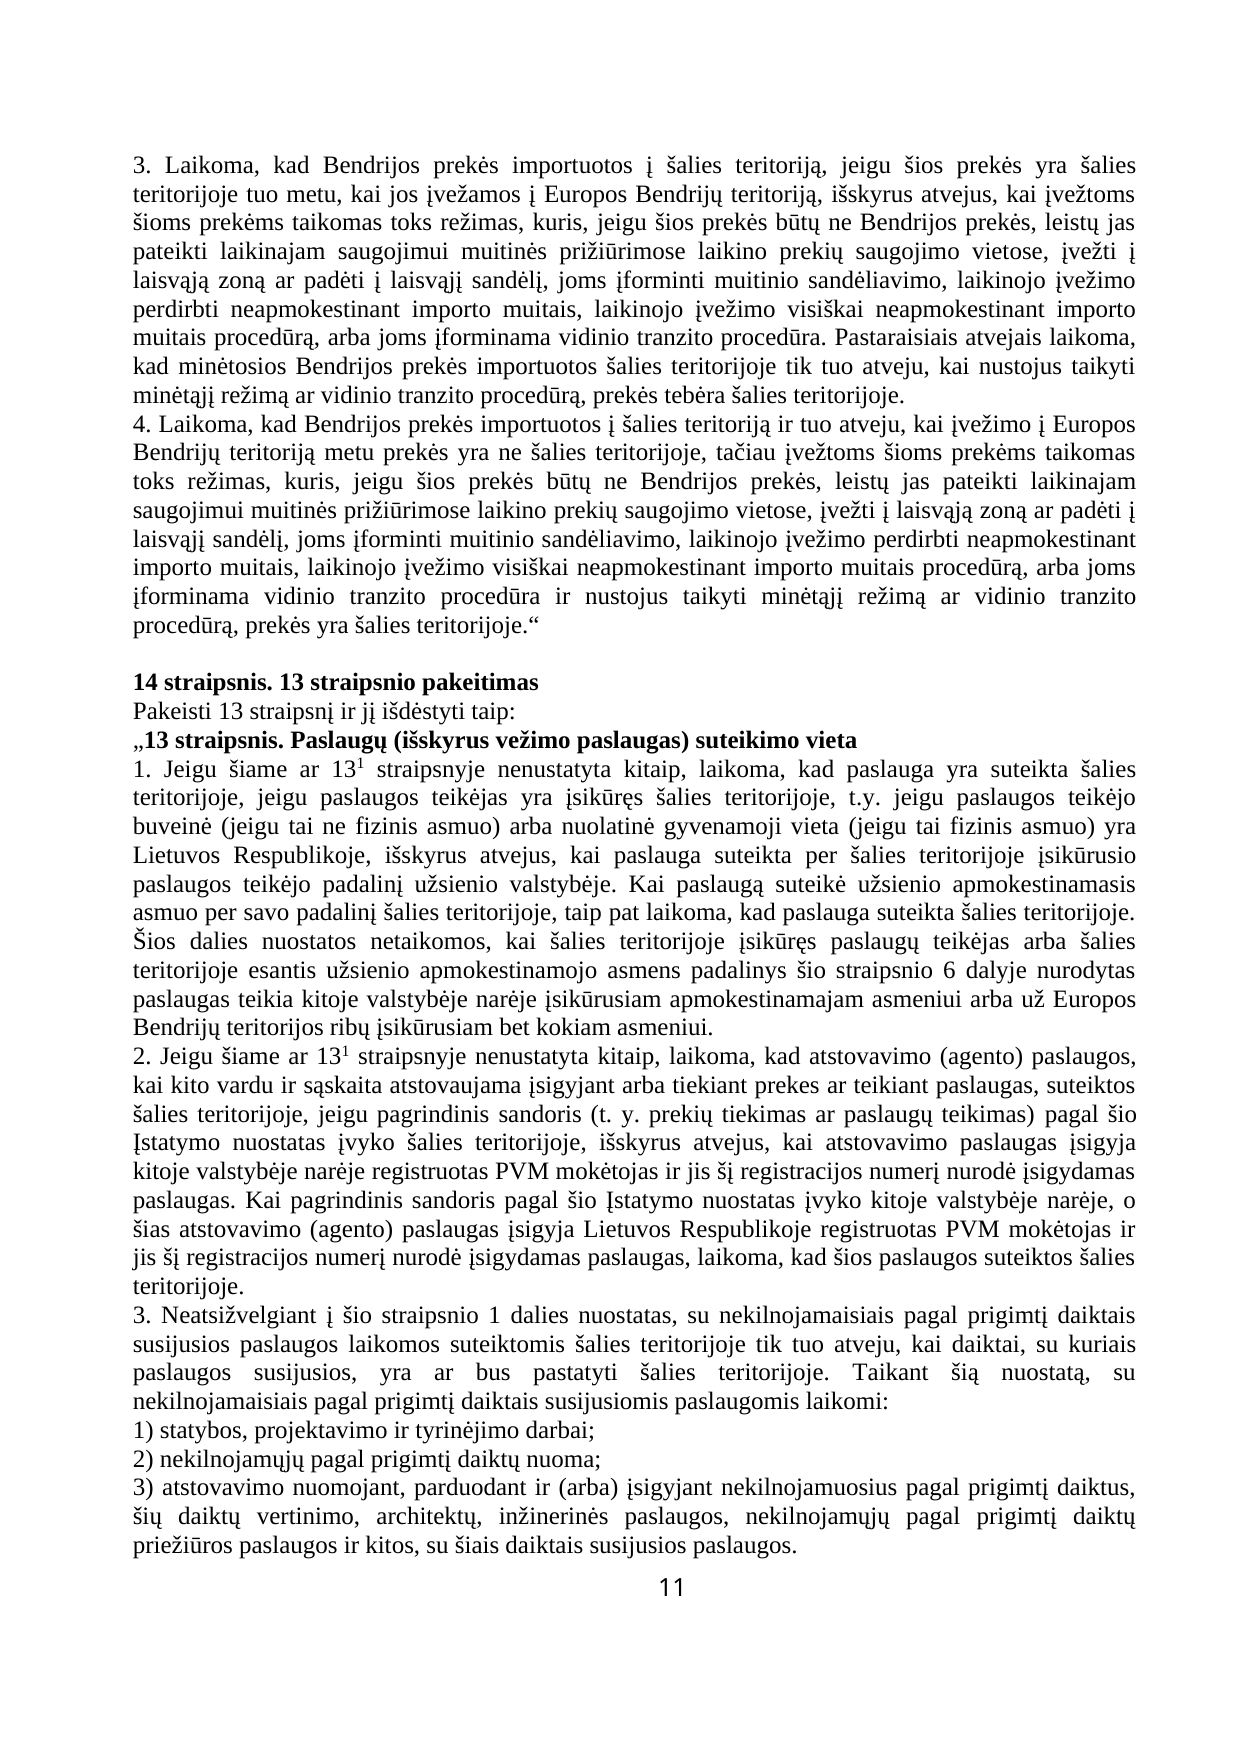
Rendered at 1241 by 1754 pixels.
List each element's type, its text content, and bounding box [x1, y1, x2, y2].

text 3. Laikoma, kad Bendrijos prekės importuotos į šalies teritoriją, jeigu šios prekės yra šalies teritorijoje tuo metu, kai jos įvežamos į Europos Bendrijų teritoriją, išskyrus atvejus, kai įvežtoms šioms prekėms taikomas toks režimas, kuris, jeigu šios prekės būtų ne Bendrijos prekės, leistų jas pateikti laikinajam saugojimui muitinės prižiūrimose laikino prekių saugojimo vietose, įvežti į laisvąją zoną ar padėti į laisvąjį sandėlį, joms įforminti muitinio sandėliavimo, laikinojo įvežimo perdirbti neapmokestinant importo muitais, laikinojo įvežimo visiškai neapmokestinant importo muitais procedūrą, arba joms įforminama vidinio tranzito procedūra. Pastaraisiais atvejais laikoma, kad minėtosios Bendrijos prekės importuotos šalies teritorijoje tik tuo atveju, kai nustojus taikyti minėtąjį režimą ar vidinio tranzito procedūrą, prekės tebėra šalies teritorijoje. [133, 150, 1137, 409]
text 2) nekilnojamųjų pagal prigimtį daiktų nuoma; [133, 1444, 1137, 1472]
text 1. Jeigu šiame ar 131 straipsnyje nenustatyta kitaip, laikoma, kad paslauga yra suteikta šalies teritorijoje, jeigu paslaugos teikėjas yra įsikūręs šalies teritorijoje, t.y. jeigu paslaugos teikėjo buveinė (jeigu tai ne fizinis asmuo) arba nuolatinė gyvenamoji vieta (jeigu tai fizinis asmuo) yra Lietuvos Respublikoje, išskyrus atvejus, kai paslauga suteikta per šalies teritorijoje įsikūrusio paslaugos teikėjo padalinį užsienio valstybėje. Kai paslaugą suteikė užsienio apmokestinamasis asmuo per savo padalinį šalies teritorijoje, taip pat laikoma, kad paslauga suteikta šalies teritorijoje. Šios dalies nuostatos netaikomos, kai šalies teritorijoje įsikūręs paslaugų teikėjas arba šalies teritorijoje esantis užsienio apmokestinamojo asmens padalinys šio straipsnio 6 dalyje nurodytas paslaugas teikia kitoje valstybėje narėje įsikūrusiam apmokestinamajam asmeniui arba už Europos Bendrijų teritorijos ribų įsikūrusiam bet kokiam asmeniui. [133, 754, 1137, 1041]
text 14 straipsnis. 13 straipsnio pakeitimas [133, 667, 1137, 696]
text 1) statybos, projektavimo ir tyrinėjimo darbai; [133, 1415, 1137, 1444]
text „13 straipsnis. Paslaugų (išskyrus vežimo paslaugas) suteikimo vieta [133, 725, 1137, 754]
text 2. Jeigu šiame ar 131 straipsnyje nenustatyta kitaip, laikoma, kad atstovavimo (agento) paslaugos, kai kito vardu ir sąskaita atstovaujama įsigyjant arba tiekiant prekes ar teikiant paslaugas, suteiktos šalies teritorijoje, jeigu pagrindinis sandoris (t. y. prekių tiekimas ar paslaugų teikimas) pagal šio Įstatymo nuostatas įvyko šalies teritorijoje, išskyrus atvejus, kai atstovavimo paslaugas įsigyja kitoje valstybėje narėje registruotas PVM mokėtojas ir jis šį registracijos numerį nurodė įsigydamas paslaugas. Kai pagrindinis sandoris pagal šio Įstatymo nuostatas įvyko kitoje valstybėje narėje, o šias atstovavimo (agento) paslaugas įsigyja Lietuvos Respublikoje registruotas PVM mokėtojas ir jis šį registracijos numerį nurodė įsigydamas paslaugas, laikoma, kad šios paslaugos suteiktos šalies teritorijoje. [133, 1041, 1137, 1300]
text Pakeisti 13 straipsnį ir jį išdėstyti taip: [133, 696, 1137, 725]
text 3) atstovavimo nuomojant, parduodant ir (arba) įsigyjant nekilnojamuosius pagal prigimtį daiktus, šių daiktų vertinimo, architektų, inžinerinės paslaugos, nekilnojamųjų pagal prigimtį daiktų priežiūros paslaugos ir kitos, su šiais daiktais susijusios paslaugos. [133, 1472, 1137, 1559]
text 4. Laikoma, kad Bendrijos prekės importuotos į šalies teritoriją ir tuo atveju, kai įvežimo į Europos Bendrijų teritoriją metu prekės yra ne šalies teritorijoje, tačiau įvežtoms šioms prekėms taikomas toks režimas, kuris, jeigu šios prekės būtų ne Bendrijos prekės, leistų jas pateikti laikinajam saugojimui muitinės prižiūrimose laikino prekių saugojimo vietose, įvežti į laisvąją zoną ar padėti į laisvąjį sandėlį, joms įforminti muitinio sandėliavimo, laikinojo įvežimo perdirbti neapmokestinant importo muitais, laikinojo įvežimo visiškai neapmokestinant importo muitais procedūrą, arba joms įforminama vidinio tranzito procedūra ir nustojus taikyti minėtąjį režimą ar vidinio tranzito procedūrą, prekės yra šalies teritorijoje.“ [133, 409, 1137, 639]
text 3. Neatsižvelgiant į šio straipsnio 1 dalies nuostatas, su nekilnojamaisiais pagal prigimtį daiktais susijusios paslaugos laikomos suteiktomis šalies teritorijoje tik tuo atveju, kai daiktai, su kuriais paslaugos susijusios, yra ar bus pastatyti šalies teritorijoje. Taikant šią nuostatą, su nekilnojamaisiais pagal prigimtį daiktais susijusiomis paslaugomis laikomi: [133, 1300, 1137, 1415]
